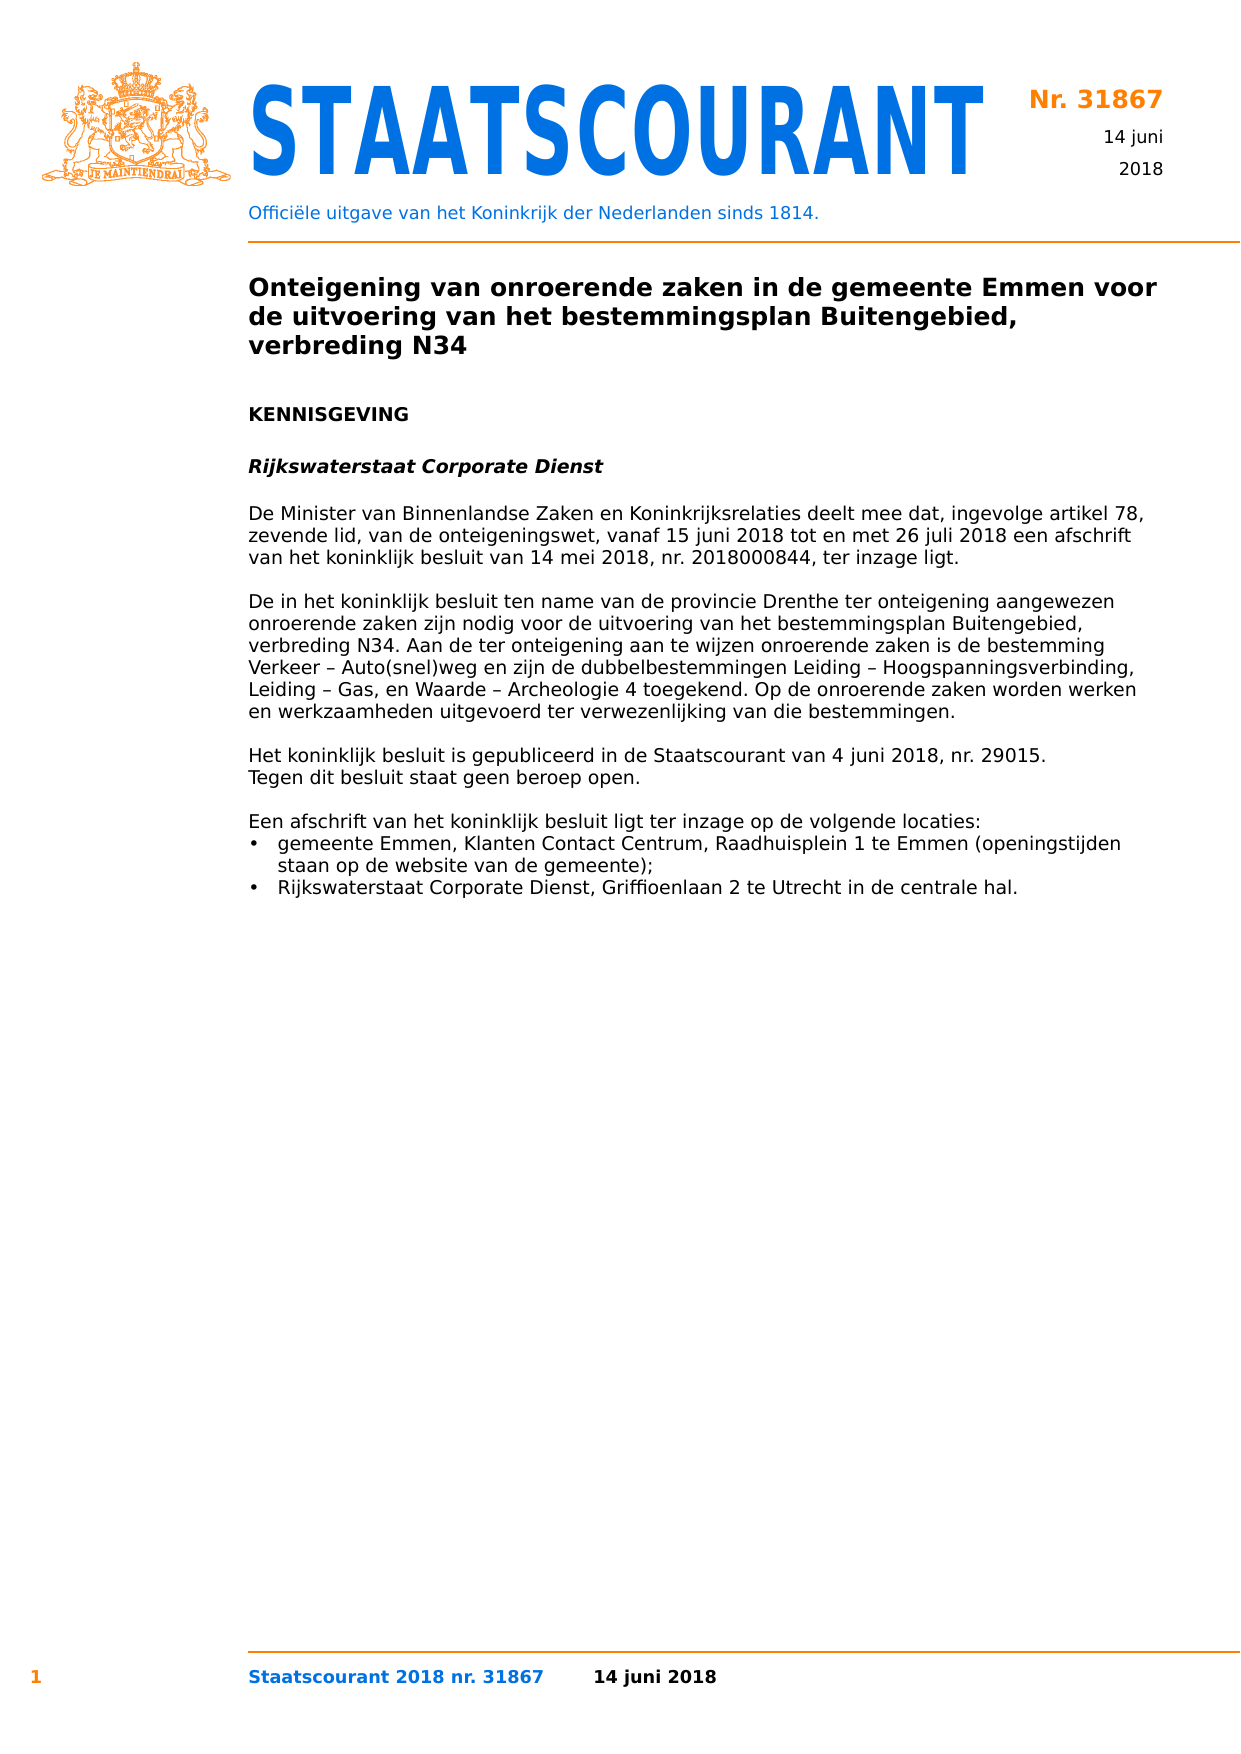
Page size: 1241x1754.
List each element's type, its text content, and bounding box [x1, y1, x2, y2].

table_header [25, 62, 248, 241]
subtitle Rijkswaterstaat Corporate Dienst [248, 456, 1163, 478]
table_header STAATSCOURANT [248, 62, 998, 203]
table_header Nr. 31867 [998, 62, 1240, 121]
table_cell 14 juni [998, 121, 1240, 153]
text De in het koninklijk besluit ten name van de provincie Drenthe ter onteigening aangewezen onroerende zaken zijn nodig voor de uitvoering van het bestemmingsplan Buitengebied, verbreding N34. Aan de ter onteigening aan te wijzen onroerende zaken is de bestemming Verkeer – Auto(snel)weg en zijn de dubbelbestemmingen Leiding – Hoogspanningsverbinding, Leiding – Gas, en Waarde – Archeologie 4 toegekend. Op de onroerende zaken worden werken en werkzaamheden uitgevoerd ter verwezenlijking van die bestemmingen. [248, 591, 1163, 723]
text • Rijkswaterstaat Corporate Dienst, Griffioenlaan 2 te Utrecht in de centrale hal. [248, 877, 1163, 898]
subtitle Onteigening van onroerende zaken in de gemeente Emmen voor de uitvoering van het bestemmingsplan Buitengebied, verbreding N34 [248, 273, 1163, 361]
table_cell 2018 [998, 153, 1240, 203]
text De Minister van Binnenlandse Zaken en Koninkrijksrelaties deelt mee dat, ingevolge artikel 78, zevende lid, van de onteigeningswet, vanaf 15 juni 2018 tot en met 26 juli 2018 een afschrift van het koninklijk besluit van 14 mei 2018, nr. 2018000844, ter inzage ligt. [248, 503, 1163, 569]
subtitle KENNISGEVING [248, 404, 1163, 426]
text Het koninklijk besluit is gepubliceerd in de Staatscourant van 4 juni 2018, nr. 29015. [248, 745, 1163, 767]
text • gemeente Emmen, Klanten Contact Centrum, Raadhuisplein 1 te Emmen (openingstijden staan op de website van de gemeente); [248, 833, 1163, 877]
table_cell Officiële uitgave van het Koninkrijk der Nederlanden sinds 1814. [248, 203, 1240, 241]
picture [41, 62, 231, 186]
text Een afschrift van het koninklijk besluit ligt ter inzage op de volgende locaties: [248, 811, 1163, 833]
text Tegen dit besluit staat geen beroep open. [248, 767, 1163, 789]
